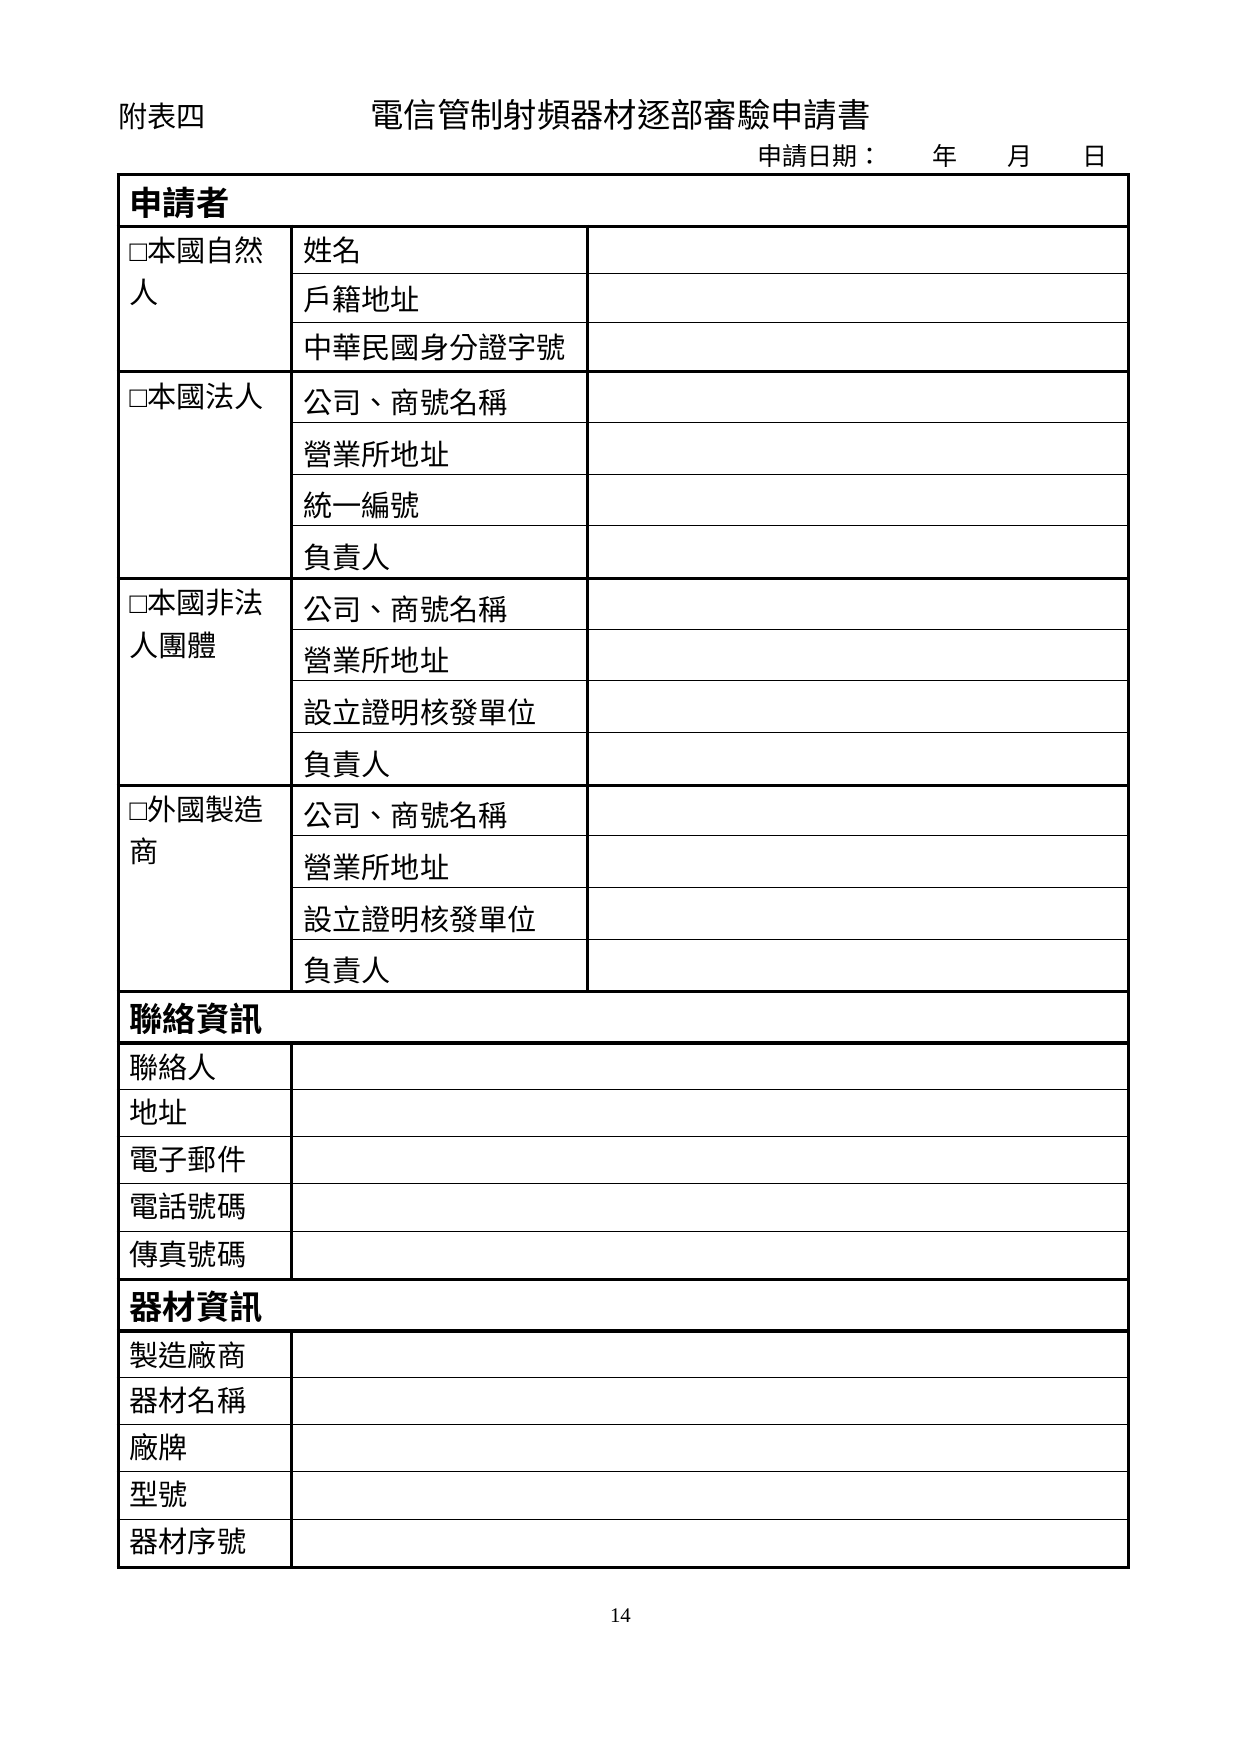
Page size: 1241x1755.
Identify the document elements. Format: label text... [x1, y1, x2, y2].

table_cell [589, 423, 1127, 473]
table_cell [589, 630, 1127, 680]
table_cell [589, 940, 1127, 990]
table_cell [589, 526, 1127, 577]
table_cell [589, 888, 1127, 938]
table_cell 製造廠商 [120, 1333, 290, 1377]
table_cell □本國法人 [120, 373, 290, 577]
table_cell 統一編號 [293, 475, 586, 525]
table_cell 負責人 [293, 526, 586, 577]
table_cell 負責人 [293, 940, 586, 990]
table_cell [293, 1520, 1127, 1566]
table_header 申請者 [120, 176, 1127, 224]
table_cell 公司、商號名稱 [293, 787, 586, 835]
table_cell 營業所地址 [293, 423, 586, 473]
table_cell [589, 228, 1127, 273]
table_cell [589, 580, 1127, 628]
table_cell 營業所地址 [293, 836, 586, 887]
table_cell 電子郵件 [120, 1137, 290, 1183]
table_cell [589, 733, 1127, 783]
table_cell [293, 1045, 1127, 1089]
table_cell 姓名 [293, 228, 586, 273]
text 附表四 電信管制射頻器材逐部審驗申請書 [118, 89, 1122, 137]
table_cell [589, 323, 1127, 370]
table_cell [293, 1184, 1127, 1231]
table_cell [589, 681, 1127, 732]
table_cell [589, 475, 1127, 525]
table_cell [293, 1378, 1127, 1424]
table_cell [293, 1472, 1127, 1518]
table_cell 公司、商號名稱 [293, 373, 586, 422]
table_cell [293, 1090, 1127, 1136]
table_cell 聯絡資訊 [120, 993, 1127, 1041]
table_cell 傳真號碼 [120, 1232, 290, 1278]
table_cell [589, 787, 1127, 835]
table_cell 器材序號 [120, 1520, 290, 1566]
table_cell 設立證明核發單位 [293, 888, 586, 938]
table_cell [293, 1232, 1127, 1278]
table_cell [293, 1425, 1127, 1471]
table_cell □本國非法人團體 [120, 580, 290, 783]
table_cell □外國製造商 [120, 787, 290, 990]
table_cell [293, 1137, 1127, 1183]
table_cell □本國自然人 [120, 228, 290, 370]
text 申請日期： 年 月 日 [118, 137, 1107, 173]
table_cell 營業所地址 [293, 630, 586, 680]
table_cell [589, 274, 1127, 322]
table_cell [589, 836, 1127, 887]
table_cell 聯絡人 [120, 1045, 290, 1089]
table_cell 設立證明核發單位 [293, 681, 586, 732]
table_cell [589, 373, 1127, 422]
table_cell 廠牌 [120, 1425, 290, 1471]
table_cell 戶籍地址 [293, 274, 586, 322]
table_cell 公司、商號名稱 [293, 580, 586, 628]
table_cell 電話號碼 [120, 1184, 290, 1231]
table_cell [293, 1333, 1127, 1377]
table_cell 型號 [120, 1472, 290, 1518]
table_cell 負責人 [293, 733, 586, 783]
table_cell 器材名稱 [120, 1378, 290, 1424]
table_cell 地址 [120, 1090, 290, 1136]
table_cell 器材資訊 [120, 1281, 1127, 1329]
table_cell 中華民國身分證字號 [293, 323, 586, 370]
